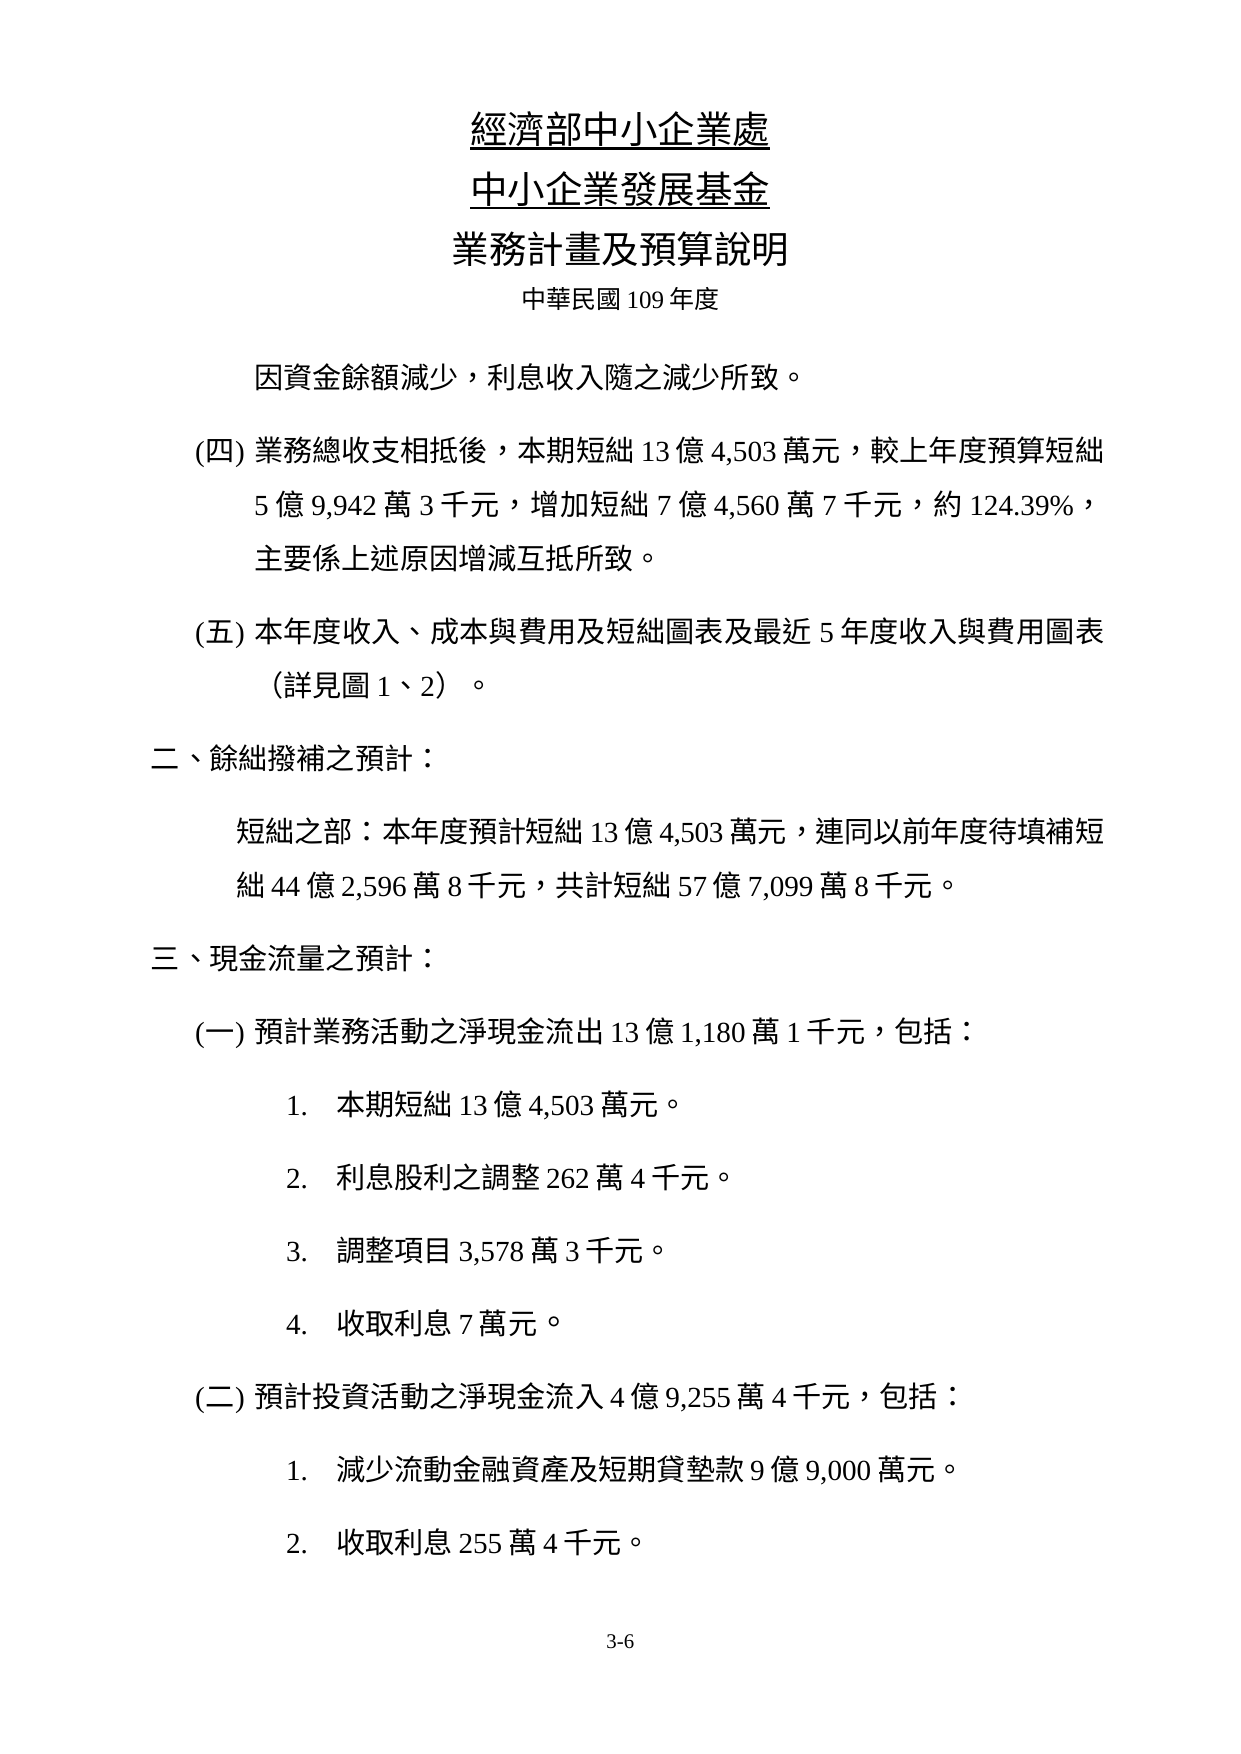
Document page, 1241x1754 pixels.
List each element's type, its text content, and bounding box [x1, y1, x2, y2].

list 本期短絀13億4,503萬元。 [286, 1072, 1104, 1126]
list 預計業務活動之淨現金流出13億1,180萬1千元，包括： [195, 999, 1104, 1053]
list 本年度業務外收入532萬1千元，主要係存款利息收入及雜項收入，較上年度預算數704萬1千元，減少172萬元，約24.43%，主要係因資金餘額減少，利息收入隨之減少所致。 [195, 345, 1104, 399]
list 本年度收入、成本與費用及短絀圖表及最近5年度收入與費用圖表（詳見圖1、2）。 [195, 599, 1104, 708]
list 餘絀撥補之預計： [151, 726, 1104, 781]
list 利息股利之調整262萬4千元。 [286, 1145, 1104, 1199]
list 收取利息7萬元。 [286, 1291, 1104, 1345]
list 減少流動金融資產及短期貸墊款9億9,000萬元。 [286, 1437, 1104, 1491]
list 調整項目3,578萬3千元。 [286, 1218, 1104, 1272]
list 收取利息255萬4千元。 [286, 1510, 1104, 1564]
text 短絀之部：本年度預計短絀13億4,503萬元，連同以前年度待填補短絀44億2,596萬8千元，共計短絀57億7,099萬8千元。 [236, 799, 1104, 908]
list 現金流量之預計： [151, 926, 1104, 981]
list 業務總收支相抵後，本期短絀13億4,503萬元，較上年度預算短絀5億9,942萬3千元，增加短絀7億4,560萬7千元，約124.39%，主要係上述原因增減互抵所致。 [195, 418, 1104, 581]
list 預計投資活動之淨現金流入4億9,255萬4千元，包括： [195, 1364, 1104, 1418]
